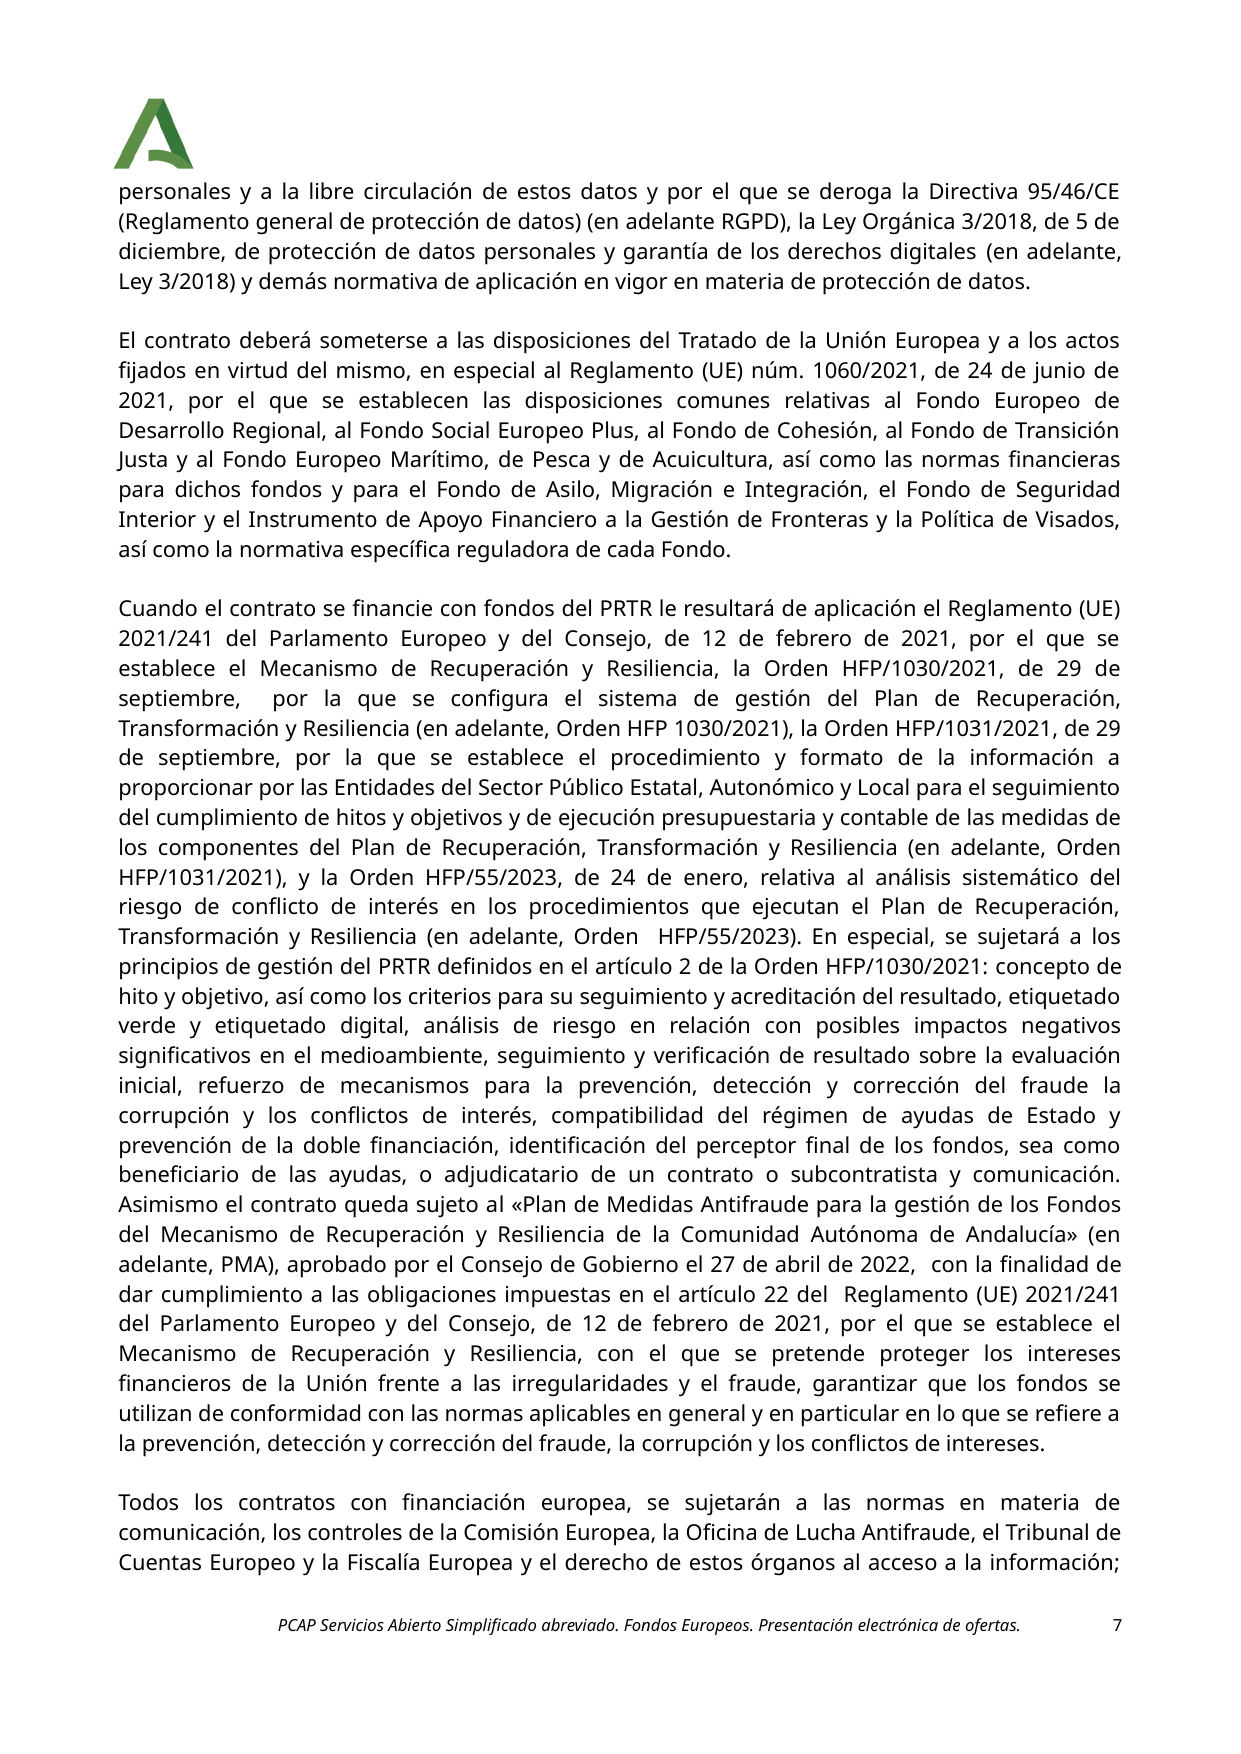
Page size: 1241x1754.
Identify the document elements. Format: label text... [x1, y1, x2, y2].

text El contrato deberá someterse a las disposiciones del Tratado de la Unión Europea y a los actos fijados en virtud del mismo, en especial al Reglamento (UE) núm. 1060/2021, de 24 de junio de 2021, por el que se establecen las disposiciones comunes relativas al Fondo Europeo de Desarrollo Regional, al Fondo Social Europeo Plus, al Fondo de Cohesión, al Fondo de Transición Justa y al Fondo Europeo Marítimo, de Pesca y de Acuicultura, así como las normas financieras para dichos fondos y para el Fondo de Asilo, Migración e Integración, el Fondo de Seguridad Interior y el Instrumento de Apoyo Financiero a la Gestión de Fronteras y la Política de Visados, así como la normativa específica reguladora de cada Fondo. [118, 325, 1122, 564]
text Cuando el contrato se financie con fondos del PRTR le resultará de aplicación el Reglamento (UE) 2021/241 del Parlamento Europeo y del Consejo, de 12 de febrero de 2021, por el que se establece el Mecanismo de Recuperación y Resiliencia, la Orden HFP/1030/2021, de 29 de septiembre, por la que se configura el sistema de gestión del Plan de Recuperación, Transformación y Resiliencia (en adelante, Orden HFP 1030/2021), la Orden HFP/1031/2021, de 29 de septiembre, por la que se establece el procedimiento y formato de la información a proporcionar por las Entidades del Sector Público Estatal, Autonómico y Local para el seguimiento del cumplimiento de hitos y objetivos y de ejecución presupuestaria y contable de las medidas de los componentes del Plan de Recuperación, Transformación y Resiliencia (en adelante, Orden HFP/1031/2021), y la Orden HFP/55/2023, de 24 de enero, relativa al análisis sistemático del riesgo de conflicto de interés en los procedimientos que ejecutan el Plan de Recuperación, Transformación y Resiliencia (en adelante, Orden HFP/55/2023). En especial, se sujetará a los principios de gestión del PRTR definidos en el artículo 2 de la Orden HFP/1030/2021: concepto de hito y objetivo, así como los criterios para su seguimiento y acreditación del resultado, etiquetado verde y etiquetado digital, análisis de riesgo en relación con posibles impactos negativos significativos en el medioambiente, seguimiento y verificación de resultado sobre la evaluación inicial, refuerzo de mecanismos para la prevención, detección y corrección del fraude la corrupción y los conflictos de interés, compatibilidad del régimen de ayudas de Estado y prevención de la doble financiación, identificación del perceptor final de los fondos, sea como beneficiario de las ayudas, o adjudicatario de un contrato o subcontratista y comunicación. Asimismo el contrato queda sujeto al «Plan de Medidas Antifraude para la gestión de los Fondos del Mecanismo de Recuperación y Resiliencia de la Comunidad Autónoma de Andalucía» (en adelante, PMA), aprobado por el Consejo de Gobierno el 27 de abril de 2022, con la finalidad de dar cumplimiento a las obligaciones impuestas en el artículo 22 del Reglamento (UE) 2021/241 del Parlamento Europeo y del Consejo, de 12 de febrero de 2021, por el que se establece el Mecanismo de Recuperación y Resiliencia, con el que se pretende proteger los intereses financieros de la Unión frente a las irregularidades y el fraude, garantizar que los fondos se utilizan de conformidad con las normas aplicables en general y en particular en lo que se refiere a la prevención, detección y corrección del fraude, la corrupción y los conflictos de intereses. [118, 593, 1122, 1457]
text Todos los contratos con financiación europea, se sujetarán a las normas en materia de comunicación, los controles de la Comisión Europea, la Oficina de Lucha Antifraude, el Tribunal de Cuentas Europeo y la Fiscalía Europea y el derecho de estos órganos al acceso a la información; [118, 1487, 1122, 1577]
text personales y a la libre circulación de estos datos y por el que se deroga la Directiva 95/46/CE (Reglamento general de protección de datos) (en adelante RGPD), la Ley Orgánica 3/2018, de 5 de diciembre, de protección de datos personales y garantía de los derechos digitales (en adelante, Ley 3/2018) y demás normativa de aplicación en vigor en materia de protección de datos. [118, 176, 1122, 296]
picture [109, 94, 198, 173]
